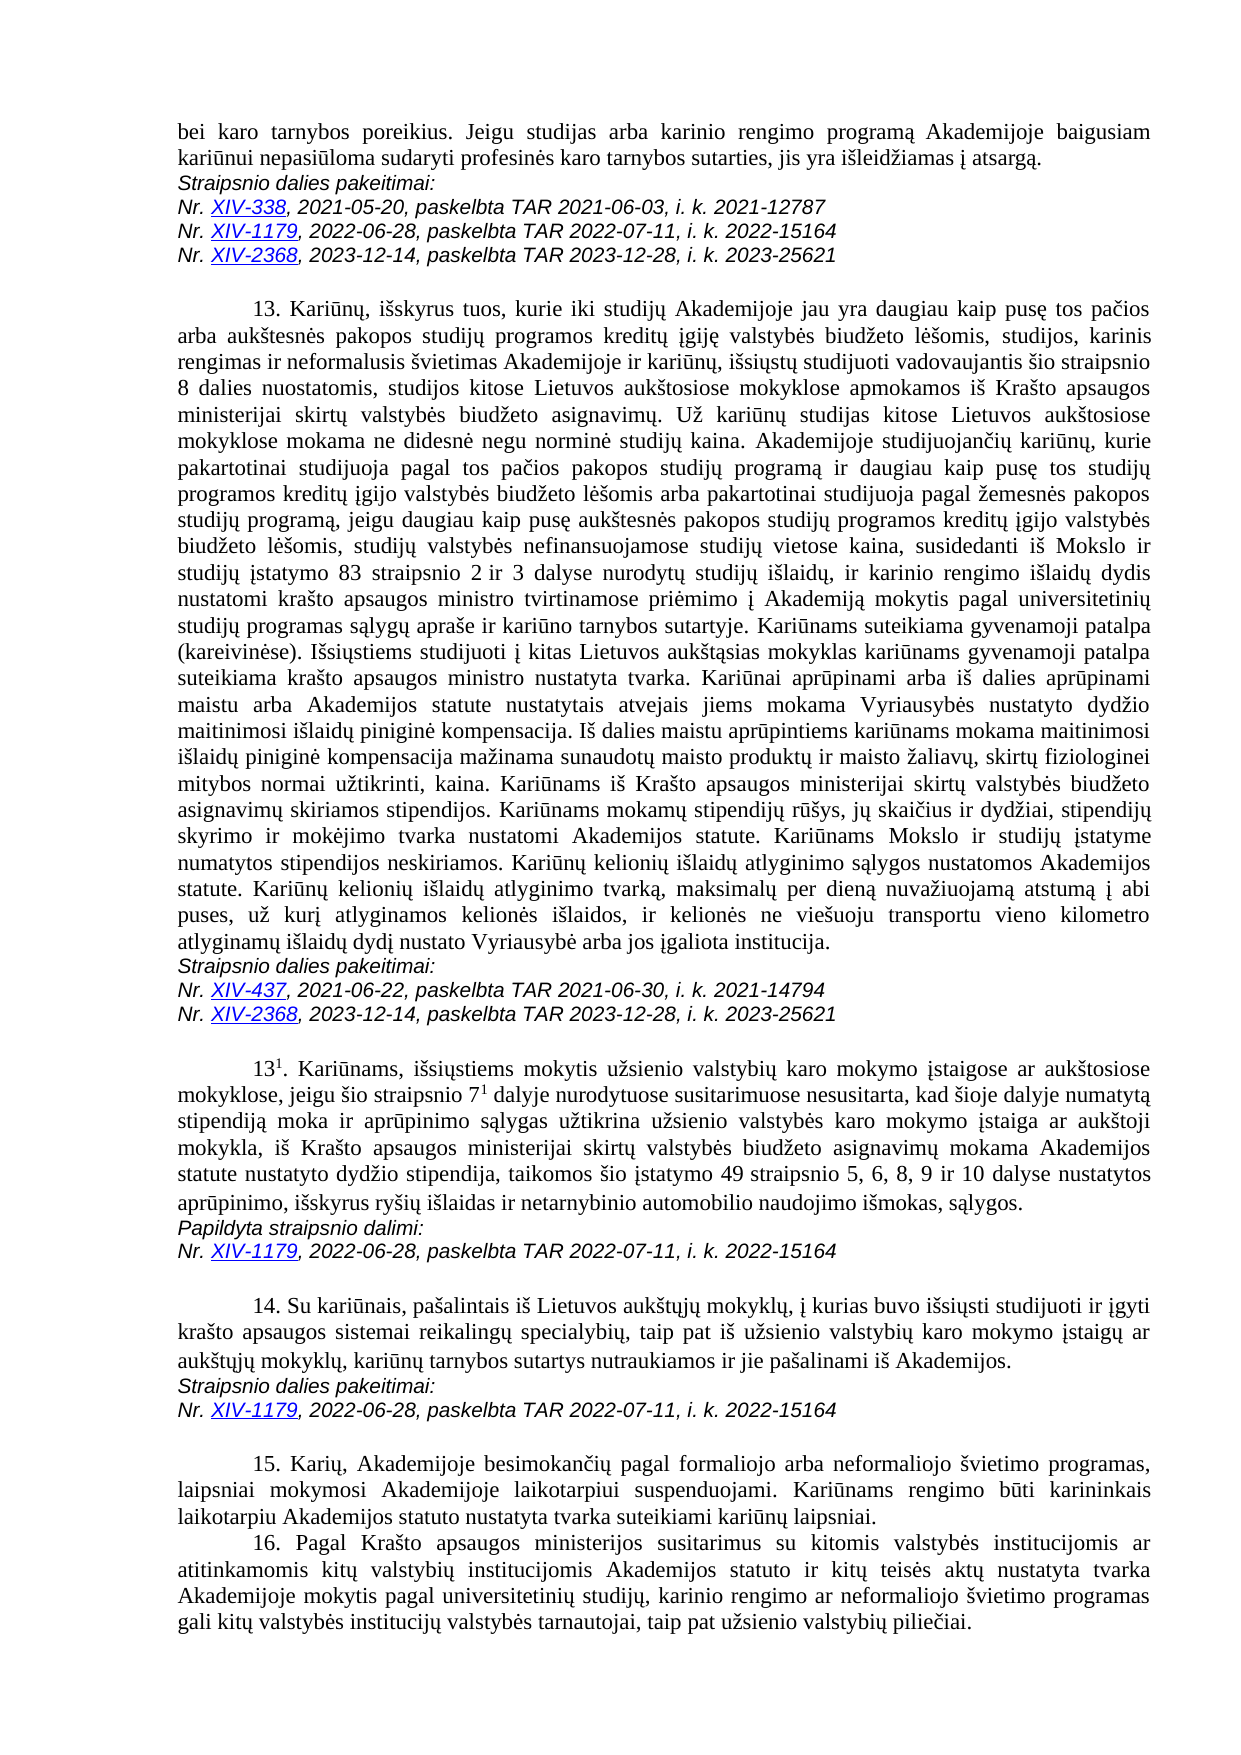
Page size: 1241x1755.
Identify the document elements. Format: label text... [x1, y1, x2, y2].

text Nr. XIV-437, 2021-06-22, paskelbta TAR 2021-06-30, i. k. 2021-14794 [177, 978, 1152, 1002]
text Straipsnio dalies pakeitimai: [177, 1373, 1152, 1397]
text 15. Karių, Akademijoje besimokančių pagal formaliojo arba neformaliojo švietimo programas, laipsniai mokymosi Akademijoje laikotarpiui suspenduojami. Kariūnams rengimo būti karininkais laikotarpiu Akademijos statuto nustatyta tvarka suteikiami kariūnų laipsniai. [177, 1450, 1152, 1529]
text Straipsnio dalies pakeitimai: [177, 954, 1152, 978]
text Nr. XIV-2368, 2023-12-14, paskelbta TAR 2023-12-28, i. k. 2023-25621 [177, 1002, 1152, 1026]
text 13. Kariūnų, išskyrus tuos, kurie iki studijų Akademijoje jau yra daugiau kaip pusę tos pačios arba aukštesnės pakopos studijų programos kreditų įgiję valstybės biudžeto lėšomis, studijos, karinis rengimas ir neformalusis švietimas Akademijoje ir kariūnų, išsiųstų studijuoti vadovaujantis šio straipsnio 8 dalies nuostatomis, studijos kitose Lietuvos aukštosiose mokyklose apmokamos iš Krašto apsaugos ministerijai skirtų valstybės biudžeto asignavimų. Už kariūnų studijas kitose Lietuvos aukštosiose mokyklose mokama ne didesnė negu norminė studijų kaina. Akademijoje studijuojančių kariūnų, kurie pakartotinai studijuoja pagal tos pačios pakopos studijų programą ir daugiau kaip pusę tos studijų programos kreditų įgijo valstybės biudžeto lėšomis arba pakartotinai studijuoja pagal žemesnės pakopos studijų programą, jeigu daugiau kaip pusę aukštesnės pakopos studijų programos kreditų įgijo valstybės biudžeto lėšomis, studijų valstybės nefinansuojamose studijų vietose kaina, susidedanti iš Mokslo ir studijų įstatymo 83 straipsnio 2 ir 3 dalyse nurodytų studijų išlaidų, ir karinio rengimo išlaidų dydis nustatomi krašto apsaugos ministro tvirtinamose priėmimo į Akademiją mokytis pagal universitetinių studijų programas sąlygų apraše ir kariūno tarnybos sutartyje. Kariūnams suteikiama gyvenamoji patalpa (kareivinėse). Išsiųstiems studijuoti į kitas Lietuvos aukštąsias mokyklas kariūnams gyvenamoji patalpa suteikiama krašto apsaugos ministro nustatyta tvarka. Kariūnai aprūpinami arba iš dalies aprūpinami maistu arba Akademijos statute nustatytais atvejais jiems mokama Vyriausybės nustatyto dydžio maitinimosi išlaidų piniginė kompensacija. Iš dalies maistu aprūpintiems kariūnams mokama maitinimosi išlaidų piniginė kompensacija mažinama sunaudotų maisto produktų ir maisto žaliavų, skirtų fiziologinei mitybos normai užtikrinti, kaina. Kariūnams iš Krašto apsaugos ministerijai skirtų valstybės biudžeto asignavimų skiriamos stipendijos. Kariūnams mokamų stipendijų rūšys, jų skaičius ir dydžiai, stipendijų skyrimo ir mokėjimo tvarka nustatomi Akademijos statute. Kariūnams Mokslo ir studijų įstatyme numatytos stipendijos neskiriamos. Kariūnų kelionių išlaidų atlyginimo sąlygos nustatomos Akademijos statute. Kariūnų kelionių išlaidų atlyginimo tvarką, maksimalų per dieną nuvažiuojamą atstumą į abi puses, už kurį atlyginamos kelionės išlaidos, ir kelionės ne viešuoju transportu vieno kilometro atlyginamų išlaidų dydį nustato Vyriausybė arba jos įgaliota institucija. [177, 295, 1152, 954]
text 16. Pagal Krašto apsaugos ministerijos susitarimus su kitomis valstybės institucijomis ar atitinkamomis kitų valstybių institucijomis Akademijos statuto ir kitų teisės aktų nustatyta tvarka Akademijoje mokytis pagal universitetinių studijų, karinio rengimo ar neformaliojo švietimo programas gali kitų valstybės institucijų valstybės tarnautojai, taip pat užsienio valstybių piliečiai. [177, 1529, 1152, 1635]
text 14. Su kariūnais, pašalintais iš Lietuvos aukštųjų mokyklų, į kurias buvo išsiųsti studijuoti ir įgyti krašto apsaugos sistemai reikalingų specialybių, taip pat iš užsienio valstybių karo mokymo įstaigų ar aukštųjų mokyklų, kariūnų tarnybos sutartys nutraukiamos ir jie pašalinami iš Akademijos. [177, 1292, 1152, 1373]
text Papildyta straipsnio dalimi: [177, 1215, 1152, 1239]
text Nr. XIV-2368, 2023-12-14, paskelbta TAR 2023-12-28, i. k. 2023-25621 [177, 243, 1152, 267]
text bei karo tarnybos poreikius. Jeigu studijas arba karinio rengimo programą Akademijoje baigusiam kariūnui nepasiūloma sudaryti profesinės karo tarnybos sutarties, jis yra išleidžiamas į atsargą. [177, 118, 1152, 171]
text Nr. XIV-338, 2021-05-20, paskelbta TAR 2021-06-03, i. k. 2021-12787 [177, 195, 1152, 219]
text Straipsnio dalies pakeitimai: [177, 171, 1152, 195]
text 131. Kariūnams, išsiųstiems mokytis užsienio valstybių karo mokymo įstaigose ar aukštosiose mokyklose, jeigu šio straipsnio 71 dalyje nurodytuose susitarimuose nesusitarta, kad šioje dalyje numatytą stipendiją moka ir aprūpinimo sąlygas užtikrina užsienio valstybės karo mokymo įstaiga ar aukštoji mokykla, iš Krašto apsaugos ministerijai skirtų valstybės biudžeto asignavimų mokama Akademijos statute nustatyto dydžio stipendija, taikomos šio įstatymo 49 straipsnio 5, 6, 8, 9 ir 10 dalyse nustatytos aprūpinimo, išskyrus ryšių išlaidas ir netarnybinio automobilio naudojimo išmokas, sąlygos. [177, 1055, 1152, 1215]
text Nr. XIV-1179, 2022-06-28, paskelbta TAR 2022-07-11, i. k. 2022-15164 [177, 219, 1152, 243]
text Nr. XIV-1179, 2022-06-28, paskelbta TAR 2022-07-11, i. k. 2022-15164 [177, 1239, 1152, 1263]
text Nr. XIV-1179, 2022-06-28, paskelbta TAR 2022-07-11, i. k. 2022-15164 [177, 1397, 1152, 1421]
